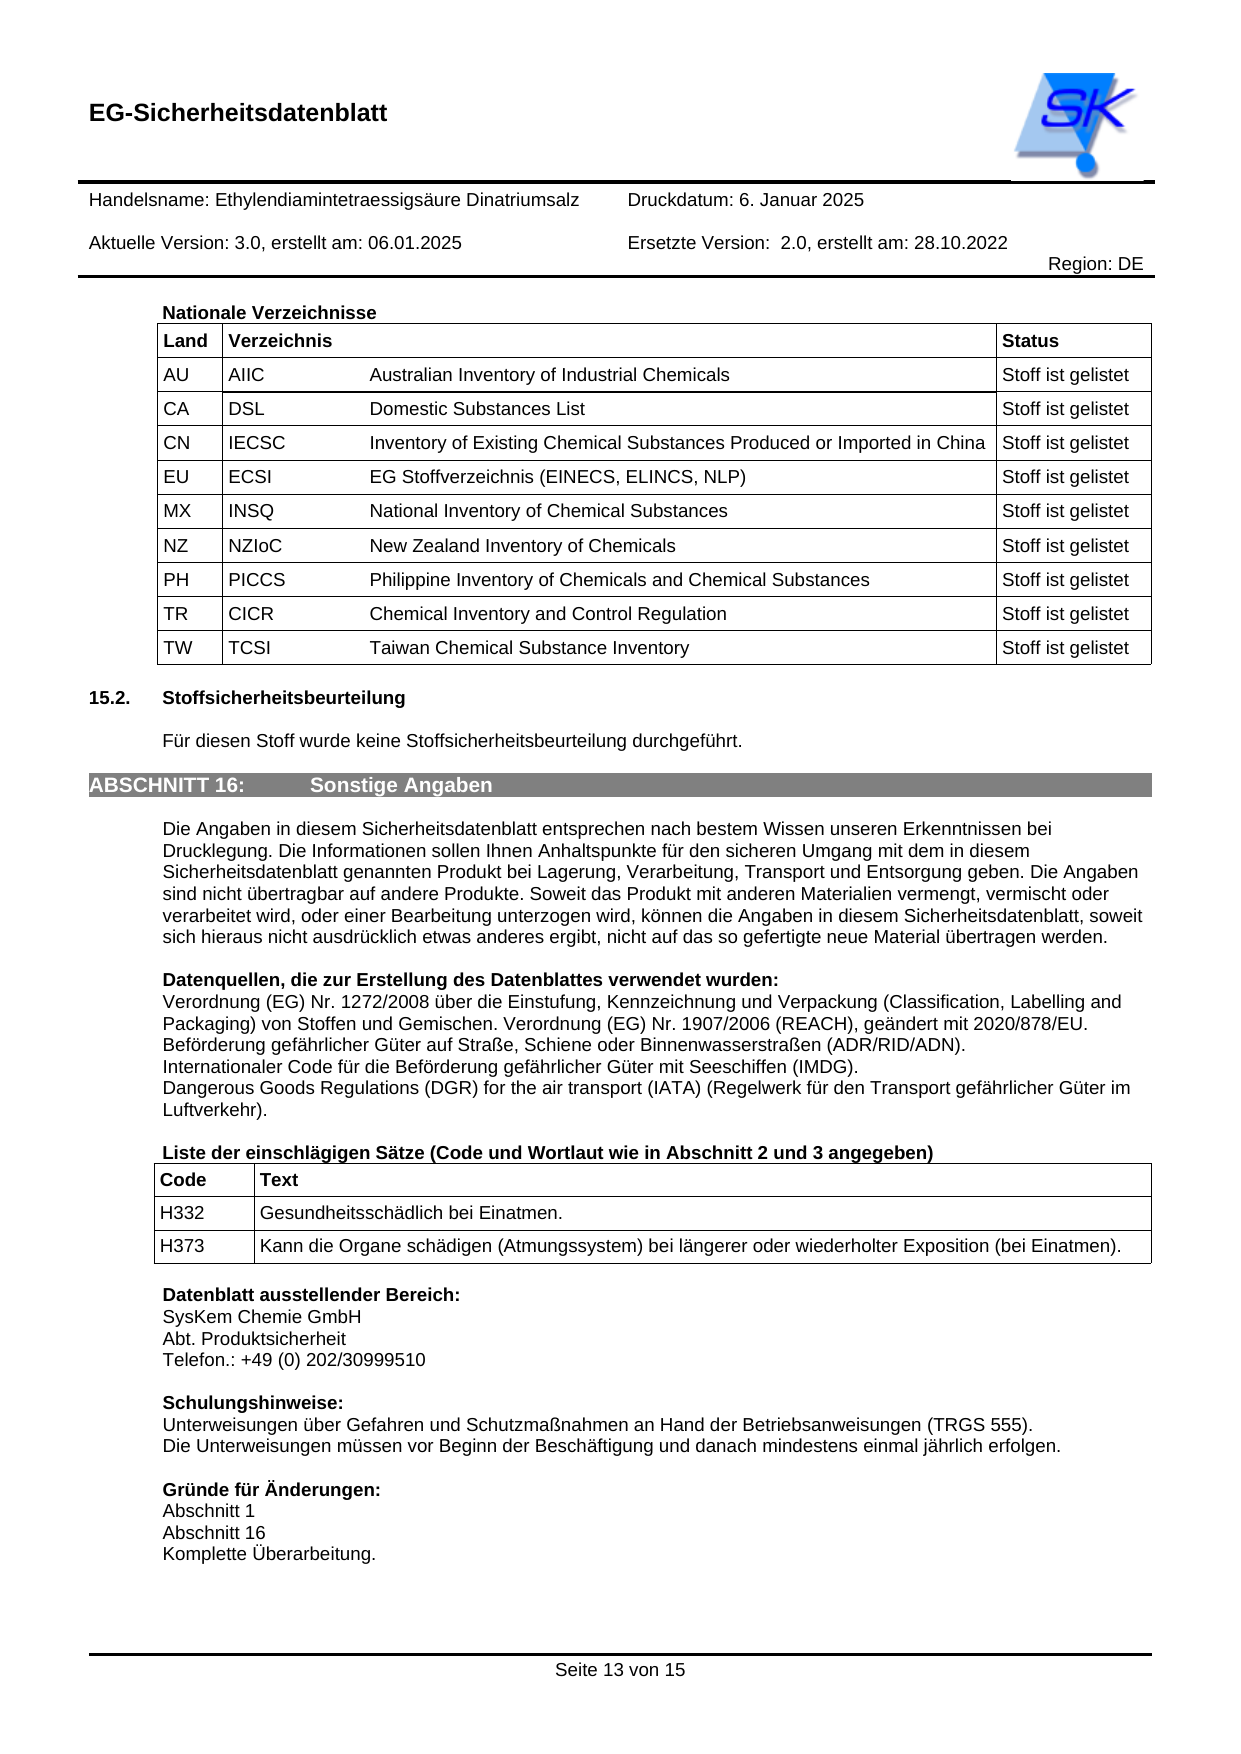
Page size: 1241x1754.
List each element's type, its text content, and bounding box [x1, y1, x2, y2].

table_cell DSL [223, 393, 363, 425]
table_cell AIIC [223, 358, 363, 391]
table_cell Stoff ist gelistet [997, 426, 1151, 459]
text Dangerous Goods Regulations (DGR) for the air transport (IATA) (Regelwerk für den Transport gefährlicher Güter im [162, 1077, 1152, 1098]
table_cell Taiwan Chemical Substance Inventory [364, 631, 996, 664]
table_cell NZ [158, 529, 222, 562]
table_cell Domestic Substances List [364, 393, 996, 425]
table_cell EG Stoffverzeichnis (EINECS, ELINCS, NLP) [364, 461, 996, 493]
table_cell EU [158, 461, 222, 493]
text Nationale Verzeichnisse [162, 302, 1152, 323]
text Verordnung (EG) Nr. 1272/2008 über die Einstufung, Kennzeichnung und Verpackung (Classification, Labelling and [162, 991, 1152, 1012]
text Luftverkehr). [162, 1098, 1152, 1120]
table_cell CN [158, 426, 222, 459]
table_cell ECSI [223, 461, 363, 493]
table_cell Stoff ist gelistet [997, 358, 1151, 391]
table_cell Kann die Organe schädigen (Atmungssystem) bei längerer oder wiederholter Exposition (bei Einatmen). [255, 1231, 1151, 1263]
table_cell Stoff ist gelistet [997, 495, 1151, 528]
table_cell PICCS [223, 563, 363, 596]
table_cell IECSC [223, 426, 363, 459]
table_cell Australian Inventory of Industrial Chemicals [364, 358, 996, 391]
table_cell Stoff ist gelistet [997, 529, 1151, 562]
table_cell NZIoC [223, 529, 363, 562]
text Abschnitt 16 [89, 1521, 1152, 1543]
table_cell MX [158, 495, 222, 528]
table_cell National Inventory of Chemical Substances [364, 495, 996, 528]
table_cell Gesundheitsschädlich bei Einatmen. [255, 1197, 1151, 1229]
text 15.2. Stoffsicherheitsbeurteilung [89, 686, 1152, 708]
text Gründe für Änderungen: Abschnitt 1 [89, 1478, 1152, 1521]
table_cell Stoff ist gelistet [997, 597, 1151, 630]
table_cell Chemical Inventory and Control Regulation [364, 597, 996, 630]
table_header Text [255, 1164, 1151, 1196]
text ABSCHNITT 16: Sonstige Angaben [89, 773, 1152, 797]
table_header [364, 324, 996, 357]
table_cell Stoff ist gelistet [997, 563, 1151, 596]
table_cell CICR [223, 597, 363, 630]
text Packaging) von Stoffen und Gemischen. Verordnung (EG) Nr. 1907/2006 (REACH), geändert mit 2020/878/EU. [162, 1012, 1152, 1034]
table_cell PH [158, 563, 222, 596]
text Liste der einschlägigen Sätze (Code und Wortlaut wie in Abschnitt 2 und 3 angegeben) [162, 1142, 1152, 1163]
table_cell H332 [155, 1197, 254, 1229]
table_cell TW [158, 631, 222, 664]
table_header Status [997, 324, 1151, 357]
text Für diesen Stoff wurde keine Stoffsicherheitsbeurteilung durchgeführt. [162, 729, 1152, 751]
table_cell Philippine Inventory of Chemicals and Chemical Substances [364, 563, 996, 596]
table_cell TR [158, 597, 222, 630]
table_cell Stoff ist gelistet [997, 461, 1151, 493]
table_cell INSQ [223, 495, 363, 528]
text SysKem Chemie GmbH Abt. Produktsicherheit Telefon.: +49 (0) 202/30999510 [162, 1306, 1152, 1371]
text Unterweisungen über Gefahren und Schutzmaßnahmen an Hand der Betriebsanweisungen (TRGS 555). Die Unterweisungen müssen vor Beginn der Beschäftigung und danach mindestens einmal jährlich erfolgen. [162, 1414, 1152, 1457]
text Datenquellen, die zur Erstellung des Datenblattes verwendet wurden: [89, 969, 1152, 991]
table_header Verzeichnis [223, 324, 363, 357]
text Schulungshinweise: [89, 1392, 1152, 1414]
picture [1011, 73, 1144, 181]
table_cell Stoff ist gelistet [997, 392, 1151, 425]
text Internationaler Code für die Beförderung gefährlicher Güter mit Seeschiffen (IMDG). [162, 1055, 1152, 1077]
table_cell H373 [155, 1231, 254, 1263]
text Die Angaben in diesem Sicherheitsdatenblatt entsprechen nach bestem Wissen unseren Erkenntnissen bei Drucklegung. Die Informationen sollen Ihnen Anhaltspunkte für den sicheren Umgang mit dem in diesem Sicherheitsdatenblatt genannten Produkt bei Lagerung, Verarbeitung, Transport und Entsorgung geben. Die Angaben sind nicht übertragbar auf andere Produkte. Soweit das Produkt mit anderen Materialien vermengt, vermischt oder verarbeitet wird, oder einer Bearbeitung unterzogen wird, können die Angaben in diesem Sicherheitsdatenblatt, soweit sich hieraus nicht ausdrücklich etwas anderes ergibt, nicht auf das so gefertigte neue Material übertragen werden. [162, 818, 1152, 948]
text Datenblatt ausstellender Bereich: [89, 1284, 1152, 1306]
table_cell CA [158, 392, 222, 425]
table_cell New Zealand Inventory of Chemicals [364, 529, 996, 562]
table_cell AU [158, 358, 222, 391]
table_cell TCSI [223, 631, 363, 664]
text Beförderung gefährlicher Güter auf Straße, Schiene oder Binnenwasserstraßen (ADR/RID/ADN). [162, 1034, 1152, 1055]
table_cell Inventory of Existing Chemical Substances Produced or Imported in China [364, 426, 996, 459]
text Komplette Überarbeitung. [89, 1543, 1152, 1564]
table_header Code [155, 1164, 254, 1196]
table_header Land [158, 324, 222, 357]
table_cell Stoff ist gelistet [997, 631, 1151, 664]
